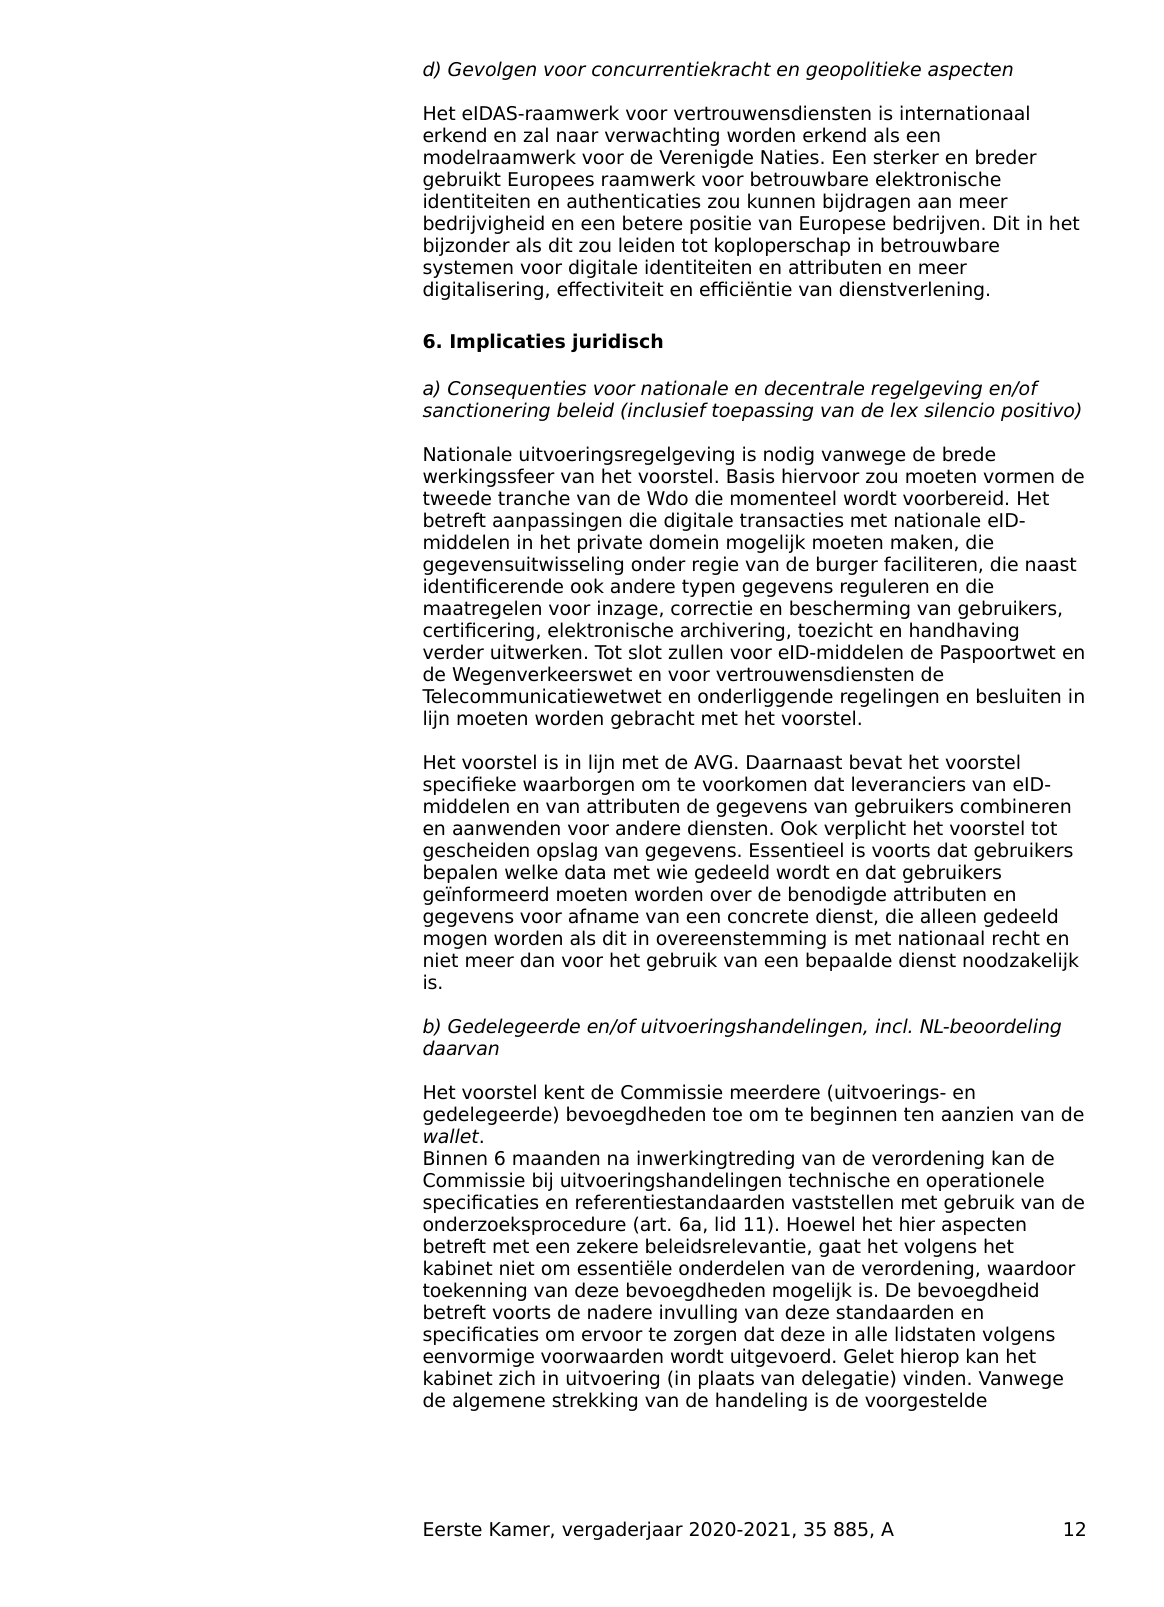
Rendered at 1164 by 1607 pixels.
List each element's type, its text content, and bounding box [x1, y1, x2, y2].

subtitle d) Gevolgen voor concurrentiekracht en geopolitieke aspecten [422, 59, 1087, 81]
subtitle a) Consequenties voor nationale en decentrale regelgeving en/of sanctionering beleid (inclusief toepassing van de lex silencio positivo) [422, 378, 1087, 422]
text Het voorstel is in lijn met de AVG. Daarnaast bevat het voorstel specifieke waarborgen om te voorkomen dat leveranciers van eID-middelen en van attributen de gegevens van gebruikers combineren en aanwenden voor andere diensten. Ook verplicht het voorstel tot gescheiden opslag van gegevens. Essentieel is voorts dat gebruikers bepalen welke data met wie gedeeld wordt en dat gebruikers geïnformeerd moeten worden over de benodigde attributen en gegevens voor afname van een concrete dienst, die alleen gedeeld mogen worden als dit in overeenstemming is met nationaal recht en niet meer dan voor het gebruik van een bepaalde dienst noodzakelijk is. [422, 752, 1087, 994]
text Nationale uitvoeringsregelgeving is nodig vanwege de brede werkingssfeer van het voorstel. Basis hiervoor zou moeten vormen de tweede tranche van de Wdo die momenteel wordt voorbereid. Het betreft aanpassingen die digitale transacties met nationale eID-middelen in het private domein mogelijk moeten maken, die gegevensuitwisseling onder regie van de burger faciliteren, die naast identificerende ook andere typen gegevens reguleren en die maatregelen voor inzage, correctie en bescherming van gebruikers, certificering, elektronische archivering, toezicht en handhaving verder uitwerken. Tot slot zullen voor eID-middelen de Paspoortwet en de Wegenverkeerswet en voor vertrouwensdiensten de Telecommunicatiewetwet en onderliggende regelingen en besluiten in lijn moeten worden gebracht met het voorstel. [422, 444, 1087, 730]
text Het voorstel kent de Commissie meerdere (uitvoerings- en gedelegeerde) bevoegdheden toe om te beginnen ten aanzien van de wallet. [422, 1082, 1087, 1148]
text Het eIDAS-raamwerk voor vertrouwensdiensten is internationaal erkend en zal naar verwachting worden erkend als een modelraamwerk voor de Verenigde Naties. Een sterker en breder gebruikt Europees raamwerk voor betrouwbare elektronische identiteiten en authenticaties zou kunnen bijdragen aan meer bedrijvigheid en een betere positie van Europese bedrijven. Dit in het bijzonder als dit zou leiden tot koploperschap in betrouwbare systemen voor digitale identiteiten en attributen en meer digitalisering, effectiviteit en efficiëntie van dienstverlening. [422, 103, 1087, 301]
text Binnen 6 maanden na inwerkingtreding van de verordening kan de Commissie bij uitvoeringshandelingen technische en operationele specificaties en referentiestandaarden vaststellen met gebruik van de onderzoeksprocedure (art. 6a, lid 11). Hoewel het hier aspecten betreft met een zekere beleidsrelevantie, gaat het volgens het kabinet niet om essentiële onderdelen van de verordening, waardoor toekenning van deze bevoegdheden mogelijk is. De bevoegdheid betreft voorts de nadere invulling van deze standaarden en specificaties om ervoor te zorgen dat deze in alle lidstaten volgens eenvormige voorwaarden wordt uitgevoerd. Gelet hierop kan het kabinet zich in uitvoering (in plaats van delegatie) vinden. Vanwege de algemene strekking van de handeling is de voorgestelde [422, 1148, 1087, 1412]
subtitle 6. Implicaties juridisch [422, 331, 1087, 353]
subtitle b) Gedelegeerde en/of uitvoeringshandelingen, incl. NL-beoordeling daarvan [422, 1016, 1087, 1060]
